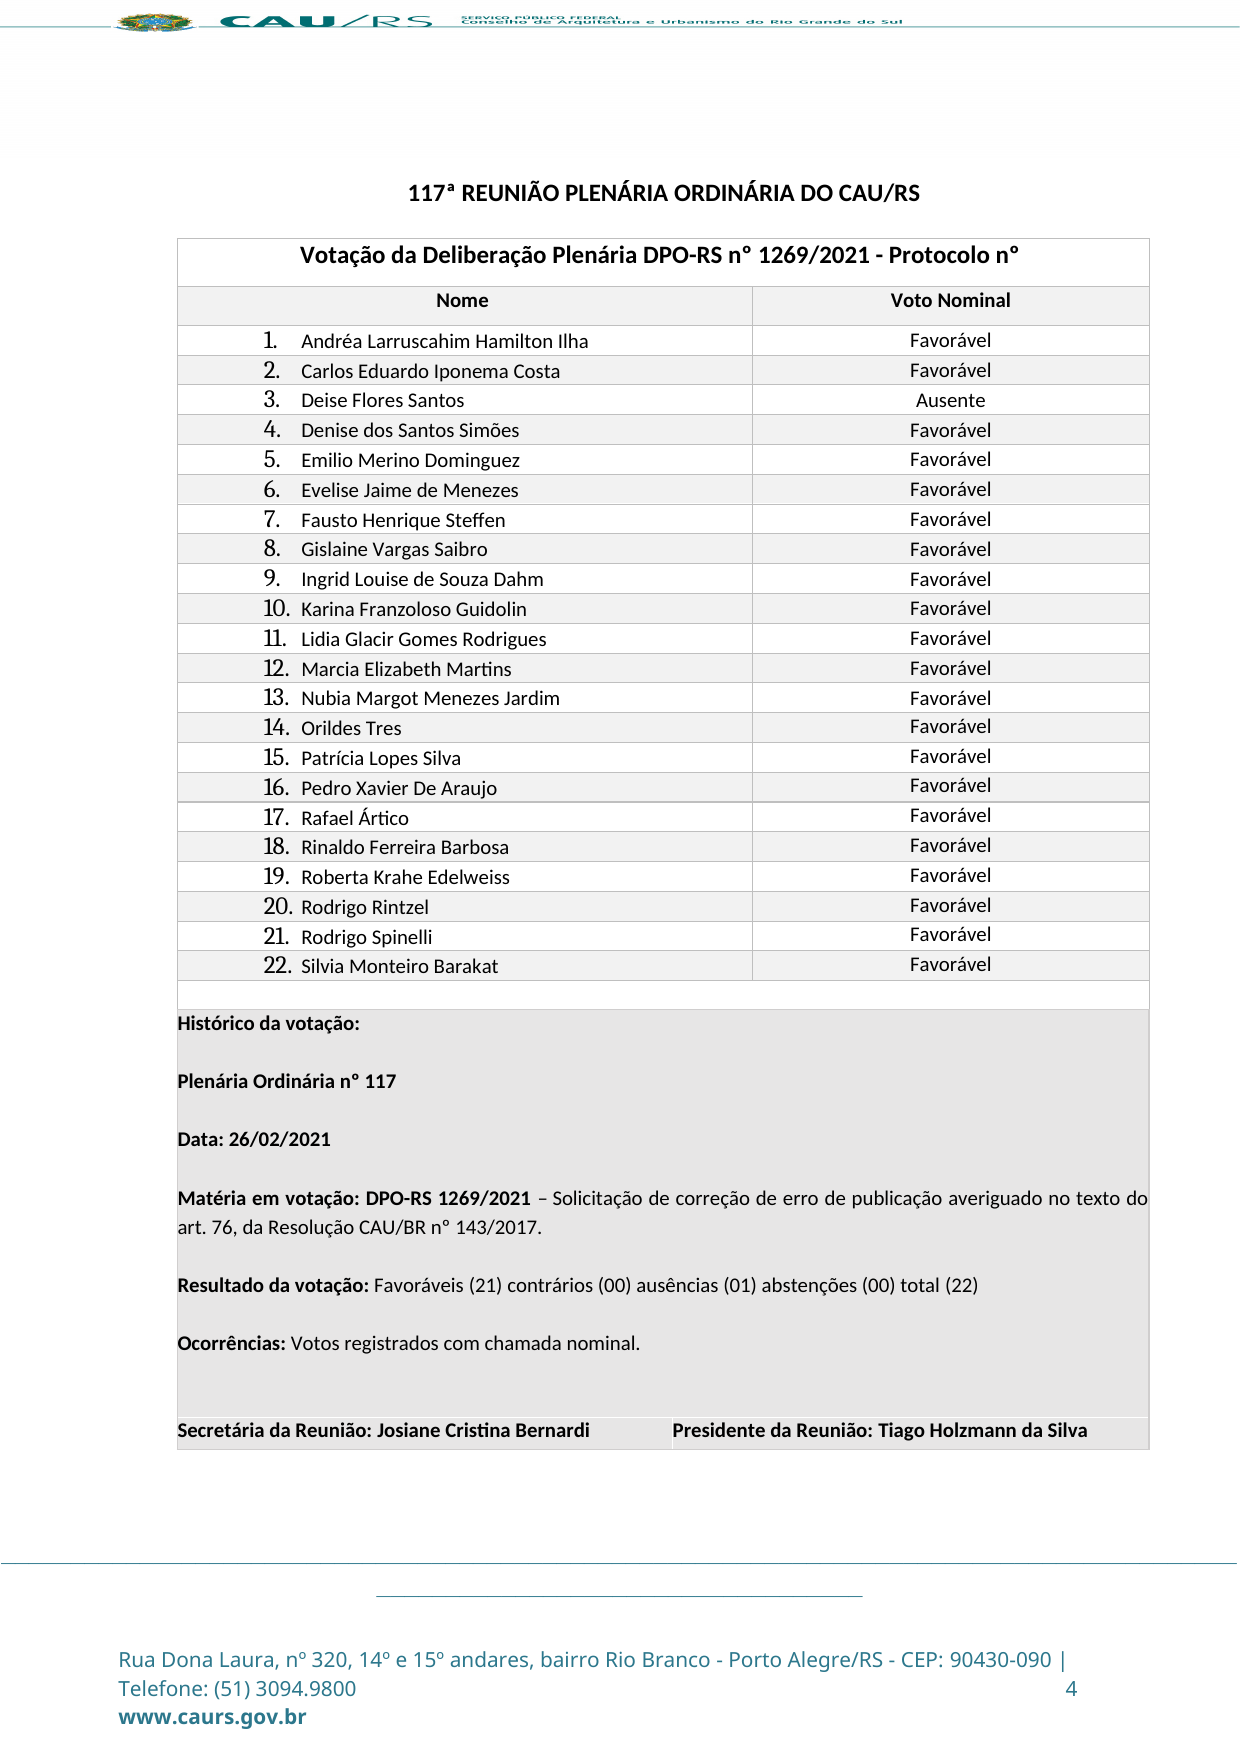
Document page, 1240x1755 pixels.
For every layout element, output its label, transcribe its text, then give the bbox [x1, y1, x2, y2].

table_cell Nome [178, 287, 752, 325]
table_cell Favorável [753, 475, 1149, 503]
table_cell Andréa Larruscahim Hamilton Ilha [178, 326, 752, 354]
table_cell Secretária da Reunião: Josiane Cristina Bernardi [178, 1418, 672, 1449]
table_cell Favorável [753, 892, 1149, 921]
table_cell Plenária Ordinária nº 117 [178, 1068, 1148, 1126]
table_cell [178, 981, 1149, 1008]
table_cell Ocorrências: Votos registrados com chamada nominal. [178, 1330, 1148, 1417]
table_cell Rodrigo Spinelli [178, 922, 752, 950]
table_cell Rinaldo Ferreira Barbosa [178, 832, 752, 861]
table_cell Favorável [753, 743, 1149, 772]
table_cell Gislaine Vargas Saibro [178, 534, 752, 563]
table_cell Nubia Margot Menezes Jardim [178, 683, 752, 712]
table_cell Carlos Eduardo Iponema Costa [178, 356, 752, 384]
table_cell Favorável [753, 803, 1149, 831]
table_cell Ausente [753, 385, 1149, 414]
table_cell Favorável [753, 654, 1149, 682]
table_cell Deise Flores Santos [178, 385, 752, 414]
table_cell Silvia Monteiro Barakat [178, 951, 752, 980]
table_header Histórico da votação: [178, 1010, 1148, 1068]
table_cell Evelise Jaime de Menezes [178, 475, 752, 503]
table_cell Patrícia Lopes Silva [178, 743, 752, 772]
table_cell Voto Nominal [753, 287, 1149, 325]
table_cell Favorável [753, 624, 1149, 652]
table_cell Favorável [753, 922, 1149, 950]
table_cell Favorável [753, 534, 1149, 563]
table_cell Favorável [753, 505, 1149, 533]
table_cell Lidia Glacir Gomes Rodrigues [178, 624, 752, 652]
table_cell Favorável [753, 356, 1149, 384]
table_cell Favorável [753, 326, 1149, 354]
table_cell Favorável [753, 951, 1149, 980]
table_cell Favorável [753, 415, 1149, 444]
table_cell Resultado da votação: Favoráveis (21) contrários (00) ausências (01) abstenções (00) total (22) [178, 1272, 1148, 1330]
table_cell Emilio Merino Dominguez [178, 445, 752, 474]
table_cell Roberta Krahe Edelweiss [178, 862, 752, 891]
table_cell Favorável [753, 713, 1149, 742]
table_cell Favorável [753, 773, 1149, 801]
table_cell Orildes Tres [178, 713, 752, 742]
table_cell Favorável [753, 564, 1149, 593]
table_cell Data: 26/02/2021 Matéria em votação: DPO-RS 1269/2021 – Solicitação de correção de erro de publicação averiguado no texto do art. 76, da Resolução CAU/BR nº 143/2017. [178, 1126, 1148, 1272]
table_cell Ingrid Louise de Souza Dahm [178, 564, 752, 593]
table_cell Presidente da Reunião: Tiago Holzmann da Silva [673, 1418, 1148, 1449]
table_cell Rodrigo Rintzel [178, 892, 752, 921]
table_cell Marcia Elizabeth Martins [178, 654, 752, 682]
table_cell Favorável [753, 862, 1149, 891]
text 117ª REUNIÃO PLENÁRIA ORDINÁRIA DO CAU/RS [177, 177, 1151, 208]
table_cell Denise dos Santos Simões [178, 415, 752, 444]
table_cell Favorável [753, 594, 1149, 623]
table_cell Fausto Henrique Steffen [178, 505, 752, 533]
table_header Votação da Deliberação Plenária DPO-RS nº 1269/2021 - Protocolo nº [178, 239, 1149, 286]
table_cell Pedro Xavier De Araujo [178, 773, 752, 801]
table_cell Karina Franzoloso Guidolin [178, 594, 752, 623]
table_cell Rafael Ártico [178, 803, 752, 831]
table_cell Favorável [753, 832, 1149, 861]
table_cell Favorável [753, 445, 1149, 474]
table_cell Favorável [753, 683, 1149, 712]
